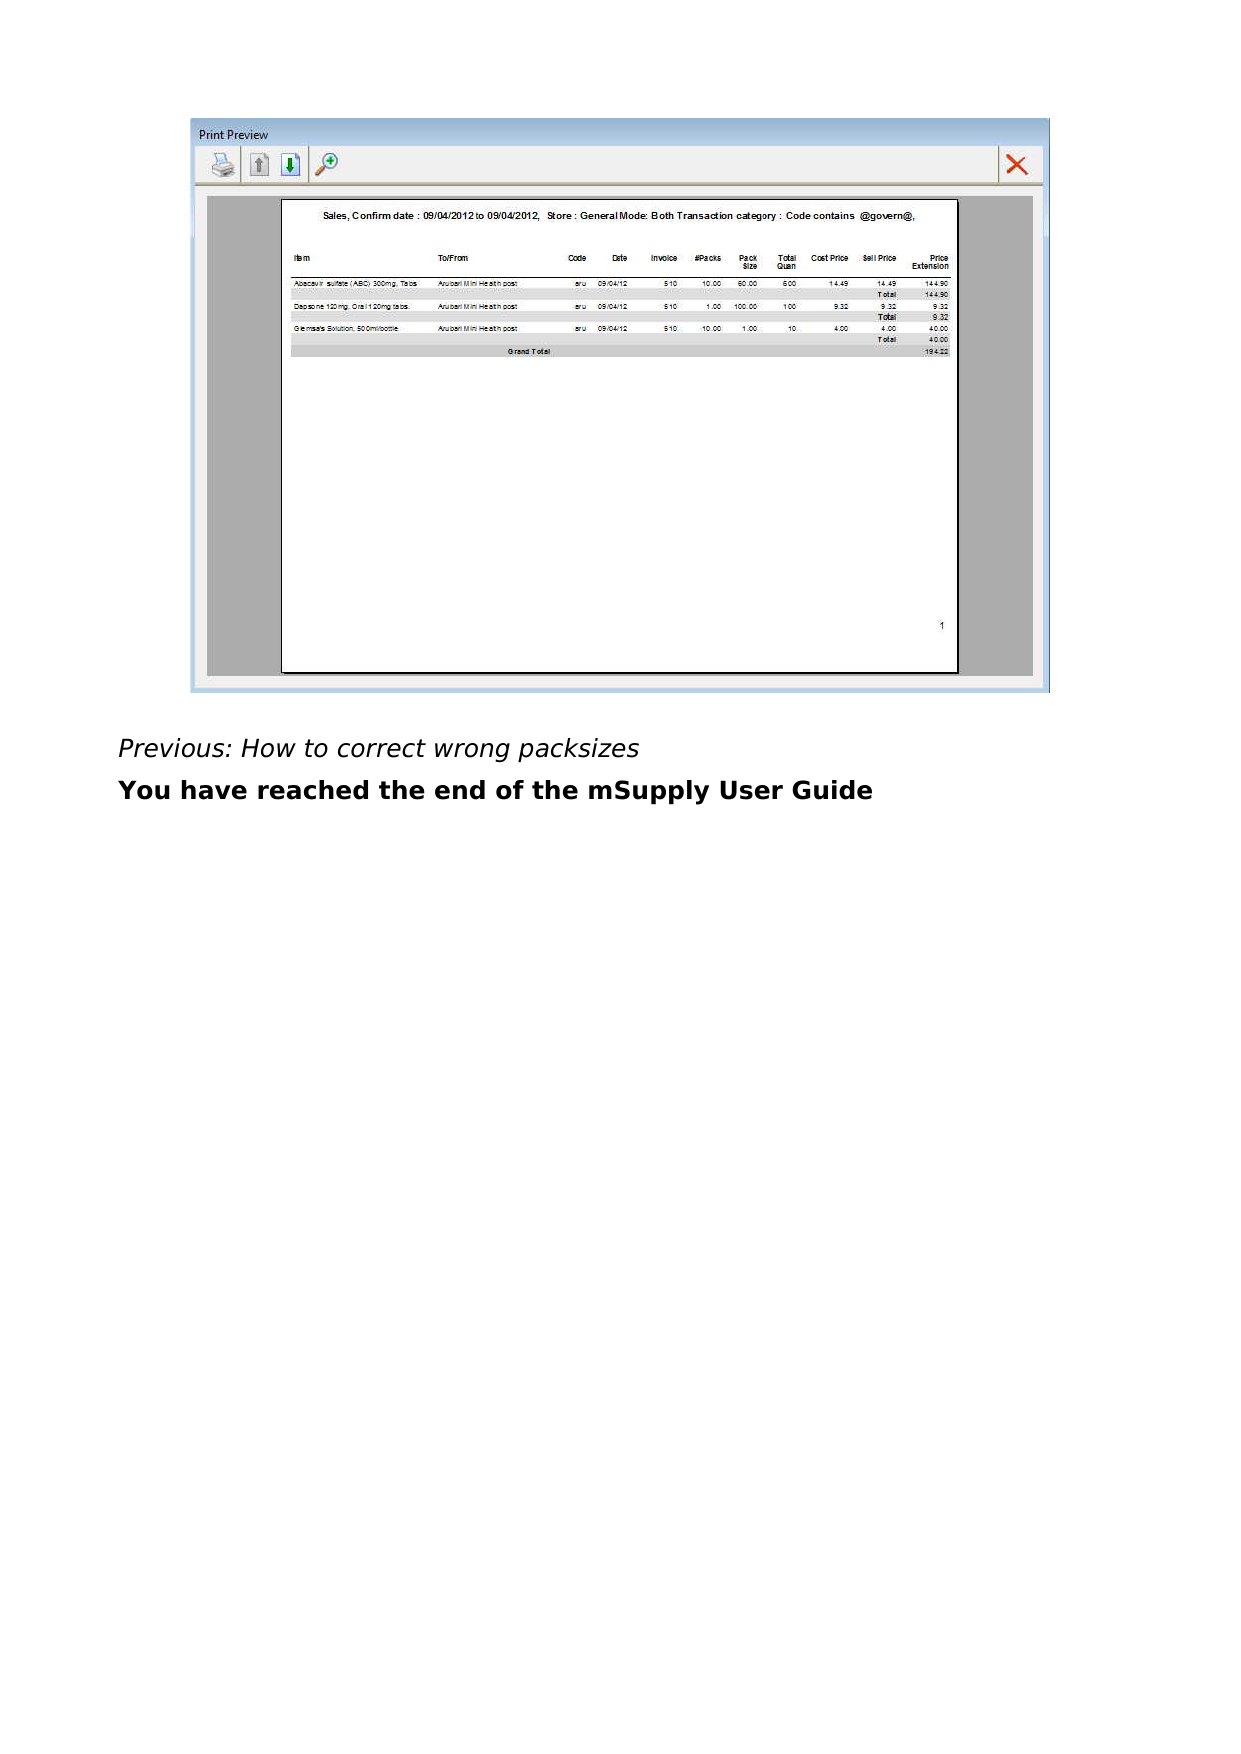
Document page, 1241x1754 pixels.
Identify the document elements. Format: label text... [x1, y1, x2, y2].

picture [190, 118, 1050, 693]
text You have reached the end of the mSupply User Guide [118, 776, 1122, 805]
text Previous: How to correct wrong packsizes [118, 734, 1122, 763]
